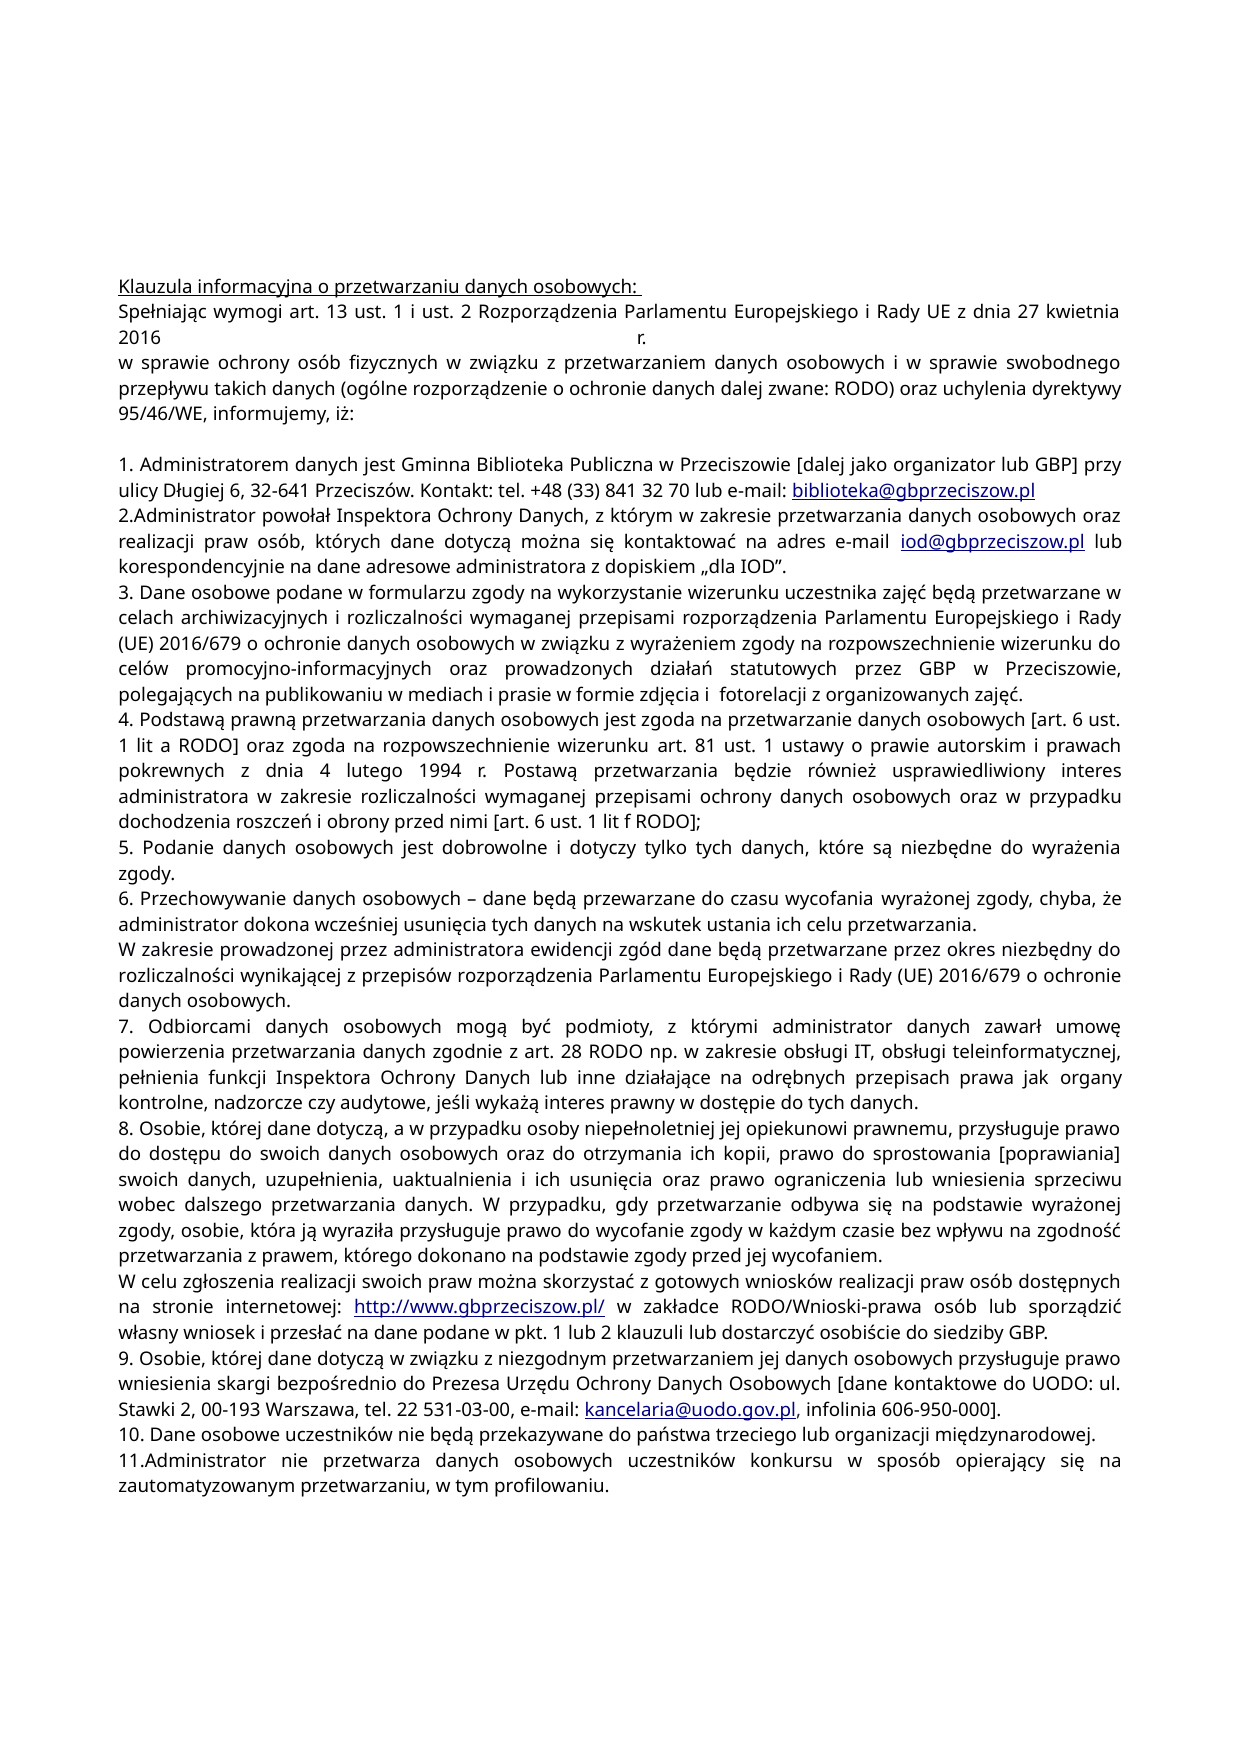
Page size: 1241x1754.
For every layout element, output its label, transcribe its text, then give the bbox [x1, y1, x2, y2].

text 1. Administratorem danych jest Gminna Biblioteka Publiczna w Przeciszowie [dalej jako organizator lub GBP] przy ulicy Długiej 6, 32-641 Przeciszów. Kontakt: tel. +48 (33) 841 32 70 lub e-mail: biblioteka@gbprzeciszow.pl [118, 452, 1122, 503]
text W zakresie prowadzonej przez administratora ewidencji zgód dane będą przetwarzane przez okres niezbędny do rozliczalności wynikającej z przepisów rozporządzenia Parlamentu Europejskiego i Rady (UE) 2016/679 o ochronie danych osobowych. [118, 936, 1122, 1013]
text 9. Osobie, której dane dotyczą w związku z niezgodnym przetwarzaniem jej danych osobowych przysługuje prawo wniesienia skargi bezpośrednio do Prezesa Urzędu Ochrony Danych Osobowych [dane kontaktowe do UODO: ul. Stawki 2, 00-193 Warszawa, tel. 22 531-03-00, e-mail: kancelaria@uodo.gov.pl, infolinia 606-950-000]. [118, 1345, 1122, 1421]
text 8. Osobie, której dane dotyczą, a w przypadku osoby niepełnoletniej jej opiekunowi prawnemu, przysługuje prawo do dostępu do swoich danych osobowych oraz do otrzymania ich kopii, prawo do sprostowania [poprawiania] swoich danych, uzupełnienia, uaktualnienia i ich usunięcia oraz prawo ograniczenia lub wniesienia sprzeciwu wobec dalszego przetwarzania danych. W przypadku, gdy przetwarzanie odbywa się na podstawie wyrażonej zgody, osobie, która ją wyraziła przysługuje prawo do wycofanie zgody w każdym czasie bez wpływu na zgodność przetwarzania z prawem, którego dokonano na podstawie zgody przed jej wycofaniem. [118, 1115, 1122, 1268]
text 2.Administrator powołał Inspektora Ochrony Danych, z którym w zakresie przetwarzania danych osobowych oraz realizacji praw osób, których dane dotyczą można się kontaktować na adres e-mail iod@gbprzeciszow.pl lub korespondencyjnie na dane adresowe administratora z dopiskiem „dla IOD”. [118, 503, 1122, 579]
text Klauzula informacyjna o przetwarzaniu danych osobowych: [118, 273, 1122, 298]
text 11.Administrator nie przetwarza danych osobowych uczestników konkursu w sposób opierający się na zautomatyzowanym przetwarzaniu, w tym profilowaniu. [118, 1447, 1122, 1498]
text W celu zgłoszenia realizacji swoich praw można skorzystać z gotowych wniosków realizacji praw osób dostępnych na stronie internetowej: http://www.gbprzeciszow.pl/ w zakładce RODO/Wnioski-prawa osób lub sporządzić własny wniosek i przesłać na dane podane w pkt. 1 lub 2 klauzuli lub dostarczyć osobiście do siedziby GBP. [118, 1268, 1122, 1345]
text Spełniając wymogi art. 13 ust. 1 i ust. 2 Rozporządzenia Parlamentu Europejskiego i Rady UE z dnia 27 kwietnia 2016 r. w sprawie ochrony osób fizycznych w związku z przetwarzaniem danych osobowych i w sprawie swobodnego przepływu takich danych (ogólne rozporządzenie o ochronie danych dalej zwane: RODO) oraz uchylenia dyrektywy 95/46/WE, informujemy, iż: [118, 298, 1122, 426]
text 7. Odbiorcami danych osobowych mogą być podmioty, z którymi administrator danych zawarł umowę powierzenia przetwarzania danych zgodnie z art. 28 RODO np. w zakresie obsługi IT, obsługi teleinformatycznej, pełnienia funkcji Inspektora Ochrony Danych lub inne działające na odrębnych przepisach prawa jak organy kontrolne, nadzorcze czy audytowe, jeśli wykażą interes prawny w dostępie do tych danych. [118, 1013, 1122, 1115]
text 6. Przechowywanie danych osobowych – dane będą przewarzane do czasu wycofania wyrażonej zgody, chyba, że administrator dokona wcześniej usunięcia tych danych na wskutek ustania ich celu przetwarzania. [118, 885, 1122, 936]
text 10. Dane osobowe uczestników nie będą przekazywane do państwa trzeciego lub organizacji międzynarodowej. [118, 1421, 1122, 1447]
text 5. Podanie danych osobowych jest dobrowolne i dotyczy tylko tych danych, które są niezbędne do wyrażenia zgody. [118, 834, 1122, 885]
text 3. Dane osobowe podane w formularzu zgody na wykorzystanie wizerunku uczestnika zajęć będą przetwarzane w celach archiwizacyjnych i rozliczalności wymaganej przepisami rozporządzenia Parlamentu Europejskiego i Rady (UE) 2016/679 o ochronie danych osobowych w związku z wyrażeniem zgody na rozpowszechnienie wizerunku do celów promocyjno-informacyjnych oraz prowadzonych działań statutowych przez GBP w Przeciszowie, polegających na publikowaniu w mediach i prasie w formie zdjęcia i fotorelacji z organizowanych zajęć. [118, 579, 1122, 707]
text 4. Podstawą prawną przetwarzania danych osobowych jest zgoda na przetwarzanie danych osobowych [art. 6 ust. 1 lit a RODO] oraz zgoda na rozpowszechnienie wizerunku art. 81 ust. 1 ustawy o prawie autorskim i prawach pokrewnych z dnia 4 lutego 1994 r. Postawą przetwarzania będzie również usprawiedliwiony interes administratora w zakresie rozliczalności wymaganej przepisami ochrony danych osobowych oraz w przypadku dochodzenia roszczeń i obrony przed nimi [art. 6 ust. 1 lit f RODO]; [118, 707, 1122, 834]
